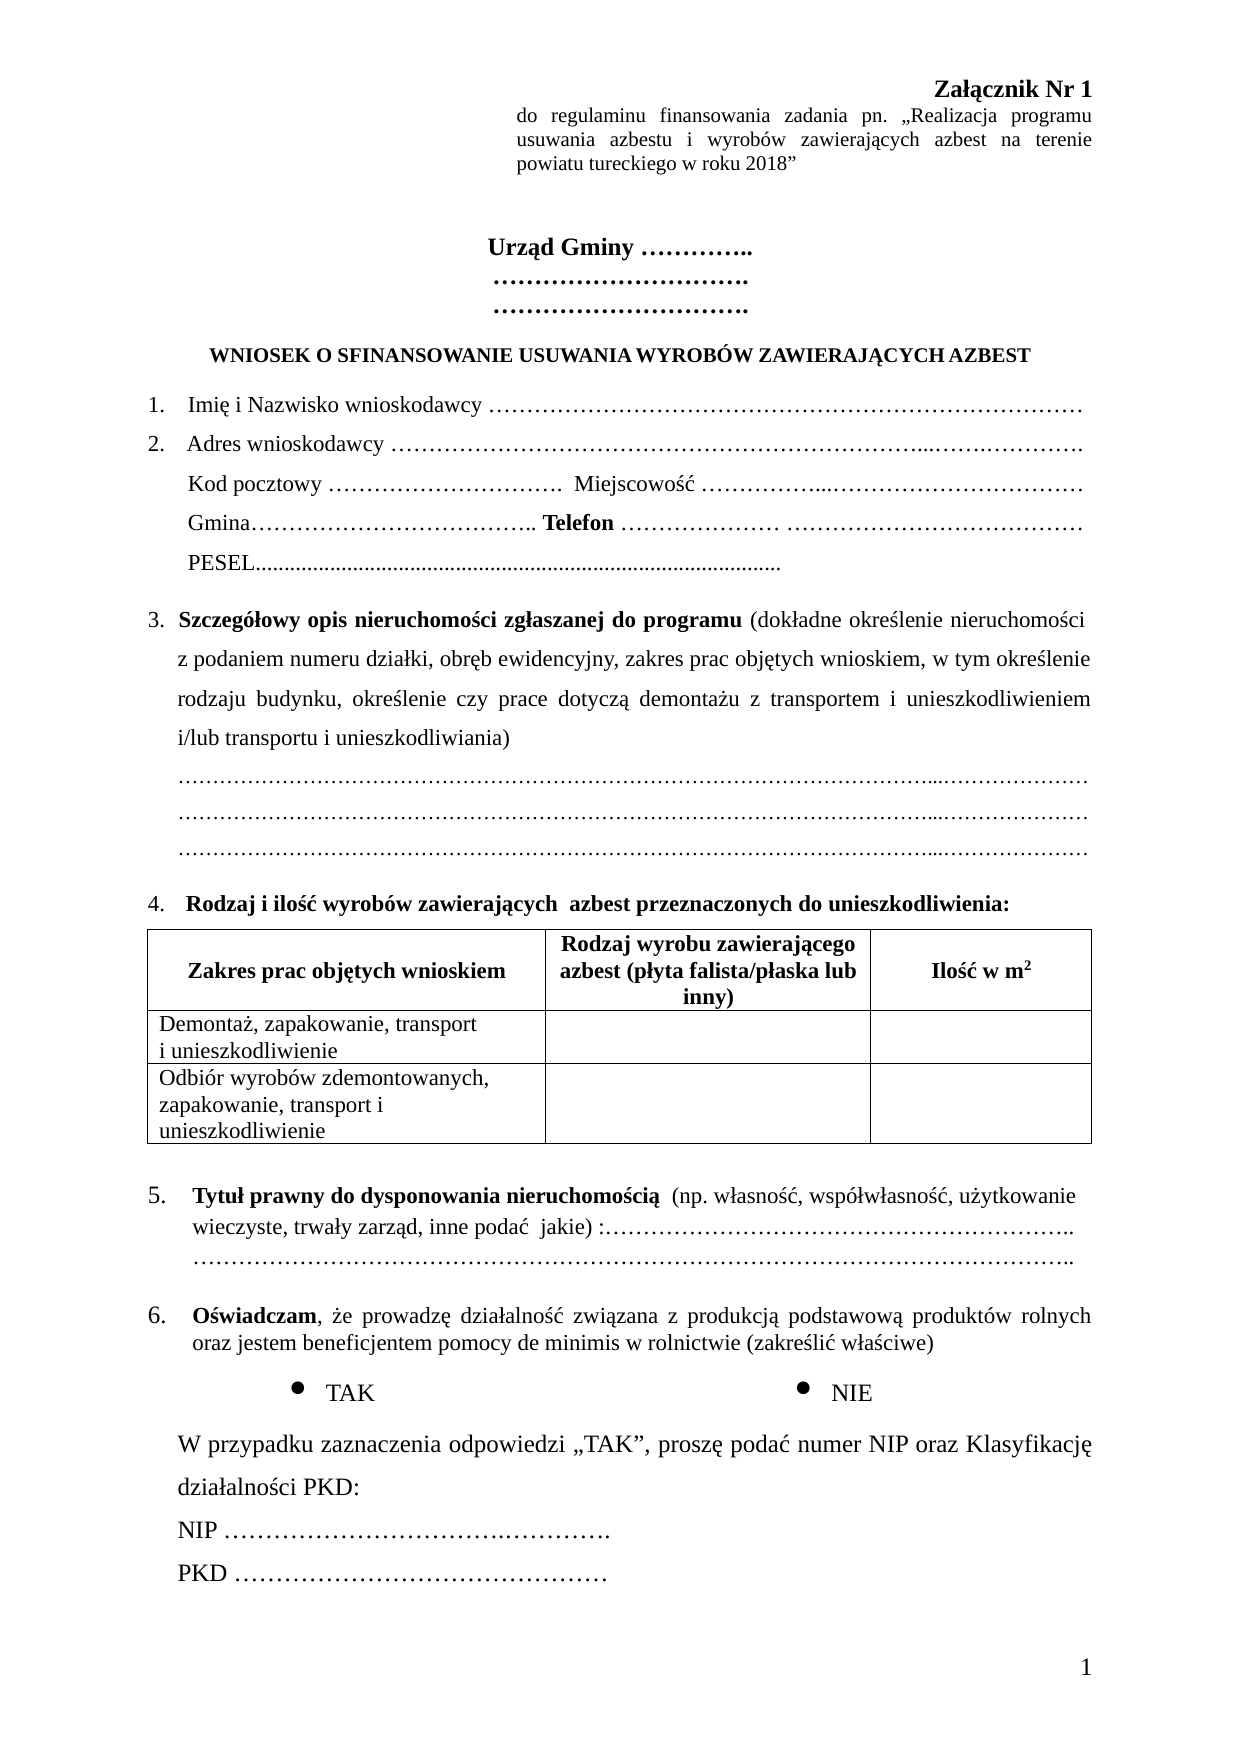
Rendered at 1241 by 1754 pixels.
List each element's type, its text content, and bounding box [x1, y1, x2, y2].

text NIP …………………………….…………. [177, 1515, 1093, 1544]
text 1. Imię i Nazwisko wnioskodawcy …………………………………………………………………… [148, 391, 1093, 417]
text do regulaminu finansowania zadania pn. „Realizacja programu usuwania azbestu i wyrobów zawierających azbest na terenie powiatu tureckiego w roku 2018” [516, 102, 1093, 175]
list Tytuł prawny do dysponowania nieruchomością (np. własność, współwłasność, użytkowanie wieczyste, trwały zarząd, inne podać jakie) :…………………………………………………….. …………………………………………………………………………………………………….. [148, 1180, 1093, 1269]
text Kod pocztowy …………………………. Miejscowość ……………...…………………………… [148, 469, 1093, 496]
table_cell [871, 1011, 1091, 1063]
table_cell [871, 1064, 1091, 1143]
table_header Zakres prac objętych wnioskiem [148, 930, 545, 1009]
table_cell [546, 1011, 870, 1063]
text PESEL............................................................................................ [148, 548, 1093, 575]
text Gmina……………………………….. Telefon ………………… ………………………………… [148, 509, 1093, 535]
text W przypadku zaznaczenia odpowiedzi „TAK”, proszę podać numer NIP oraz Klasyfikację działalności PKD: [177, 1429, 1093, 1501]
table_cell Demontaż, zapakowanie, transport i unieszkodliwienie [148, 1011, 545, 1063]
text  TAK  NIE [148, 1367, 1093, 1410]
text WNIOSEK O SFINANSOWANIE USUWANIA WYROBÓW ZAWIERAJĄCYCH AZBEST [148, 342, 1093, 367]
text …………………………. [148, 290, 1093, 318]
text 3. Szczegółowy opis nieruchomości zgłaszanej do programu (dokładne określenie nieruchomości z podaniem numeru działki, obręb ewidencyjny, zakres prac objętych wnioskiem, w tym określenie rodzaju budynku, określenie czy prace dotyczą demontażu z transportem i unieszkodliwieniem i/lub transportu i unieszkodliwiania) [148, 606, 1093, 751]
text Urząd Gminy ………….. [148, 232, 1093, 261]
table_header Rodzaj wyrobu zawierającego azbest (płyta falista/płaska lub inny) [546, 930, 870, 1009]
text 2. Adres wnioskodawcy ……………………………………………………………...…….…………. [148, 430, 1093, 456]
text ………………………………………………………………………………………………...………………… [177, 764, 1093, 788]
text …………………………. [148, 261, 1093, 290]
table_cell [546, 1064, 870, 1143]
table_header Ilość w m2 [871, 930, 1091, 1009]
text Załącznik Nr 1 [148, 74, 1093, 102]
table_cell Odbiór wyrobów zdemontowanych, zapakowanie, transport i unieszkodliwienie [148, 1064, 545, 1143]
text 4. Rodzaj i ilość wyrobów zawierających azbest przeznaczonych do unieszkodliwienia: [148, 890, 1093, 916]
list Oświadczam, że prowadzę działalność związana z produkcją podstawową produktów rolnych oraz jestem beneficjentem pomocy de minimis w rolnictwie (zakreślić właściwe) [148, 1300, 1093, 1355]
text ………………………………………………………………………………………………...………………… [177, 800, 1093, 824]
text PKD ……………………………………… [177, 1558, 1093, 1587]
text ………………………………………………………………………………………………...………………… [177, 836, 1093, 860]
